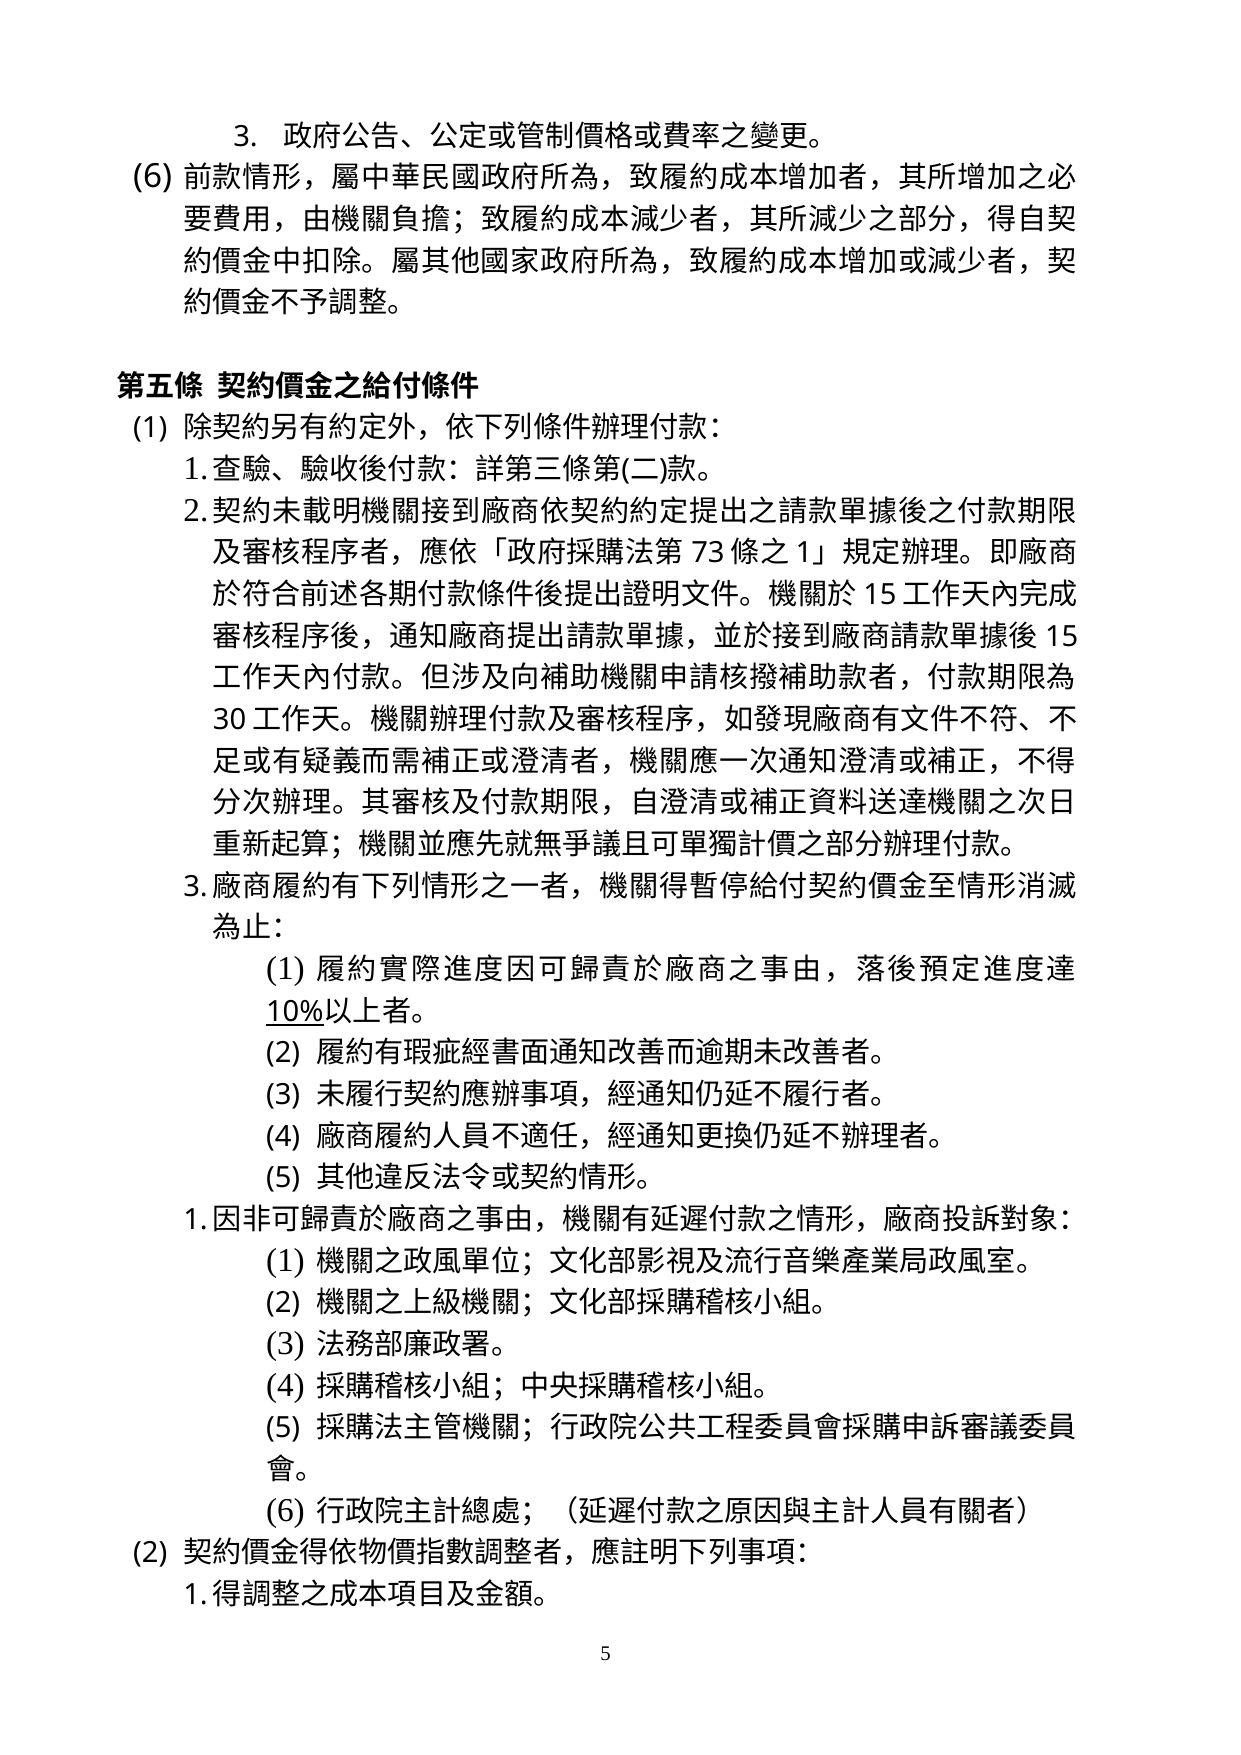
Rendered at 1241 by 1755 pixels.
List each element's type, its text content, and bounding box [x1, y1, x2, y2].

list 履約有瑕疵經書面通知改善而逾期未改善者。 [266, 1029, 1078, 1071]
list 機關之政風單位；文化部影視及流行音樂產業局政風室。 [266, 1238, 1078, 1279]
list 行政院主計總處；（延遲付款之原因與主計人員有關者） [266, 1488, 1078, 1529]
list 因非可歸責於廠商之事由，機關有延遲付款之情形，廠商投訴對象： [183, 1196, 1078, 1238]
list 廠商履約有下列情形之一者，機關得暫停給付契約價金至情形消滅為止： [183, 863, 1078, 946]
list 契約價金得依物價指數調整者，應註明下列事項： [133, 1529, 1078, 1571]
list 政府公告、公定或管制價格或費率之變更。 [233, 113, 1078, 154]
list 採購法主管機關；行政院公共工程委員會採購申訴審議委員會。 [266, 1404, 1078, 1488]
text 第五條 契約價金之給付條件 [116, 363, 1078, 404]
list 其他違反法令或契約情形。 [266, 1154, 1078, 1196]
list 履約實際進度因可歸責於廠商之事由，落後預定進度達10%以上者。 [266, 946, 1078, 1029]
list 機關之上級機關；文化部採購稽核小組。 [266, 1279, 1078, 1321]
list 得調整之成本項目及金額。 [183, 1571, 1078, 1613]
list 法務部廉政署。 [266, 1321, 1078, 1363]
list 廠商履約人員不適任，經通知更換仍延不辦理者。 [266, 1113, 1078, 1154]
list 除契約另有約定外，依下列條件辦理付款： [133, 404, 1078, 446]
list 未履行契約應辦事項，經通知仍延不履行者。 [266, 1071, 1078, 1113]
list 契約未載明機關接到廠商依契約約定提出之請款單據後之付款期限及審核程序者，應依「政府採購法第73條之1」規定辦理。即廠商於符合前述各期付款條件後提出證明文件。機關於15工作天內完成審核程序後，通知廠商提出請款單據，並於接到廠商請款單據後15工作天內付款。但涉及向補助機關申請核撥補助款者，付款期限為30工作天。機關辦理付款及審核程序，如發現廠商有文件不符、不足或有疑義而需補正或澄清者，機關應一次通知澄清或補正，不得分次辦理。其審核及付款期限，自澄清或補正資料送達機關之次日重新起算；機關並應先就無爭議且可單獨計價之部分辦理付款。 [183, 488, 1078, 863]
list 前款情形，屬中華民國政府所為，致履約成本增加者，其所增加之必要費用，由機關負擔；致履約成本減少者，其所減少之部分，得自契約價金中扣除。屬其他國家政府所為，致履約成本增加或減少者，契約價金不予調整。 [133, 154, 1078, 321]
list 查驗、驗收後付款：詳第三條第(二)款。 [183, 446, 1078, 488]
list 採購稽核小組；中央採購稽核小組。 [266, 1363, 1078, 1404]
